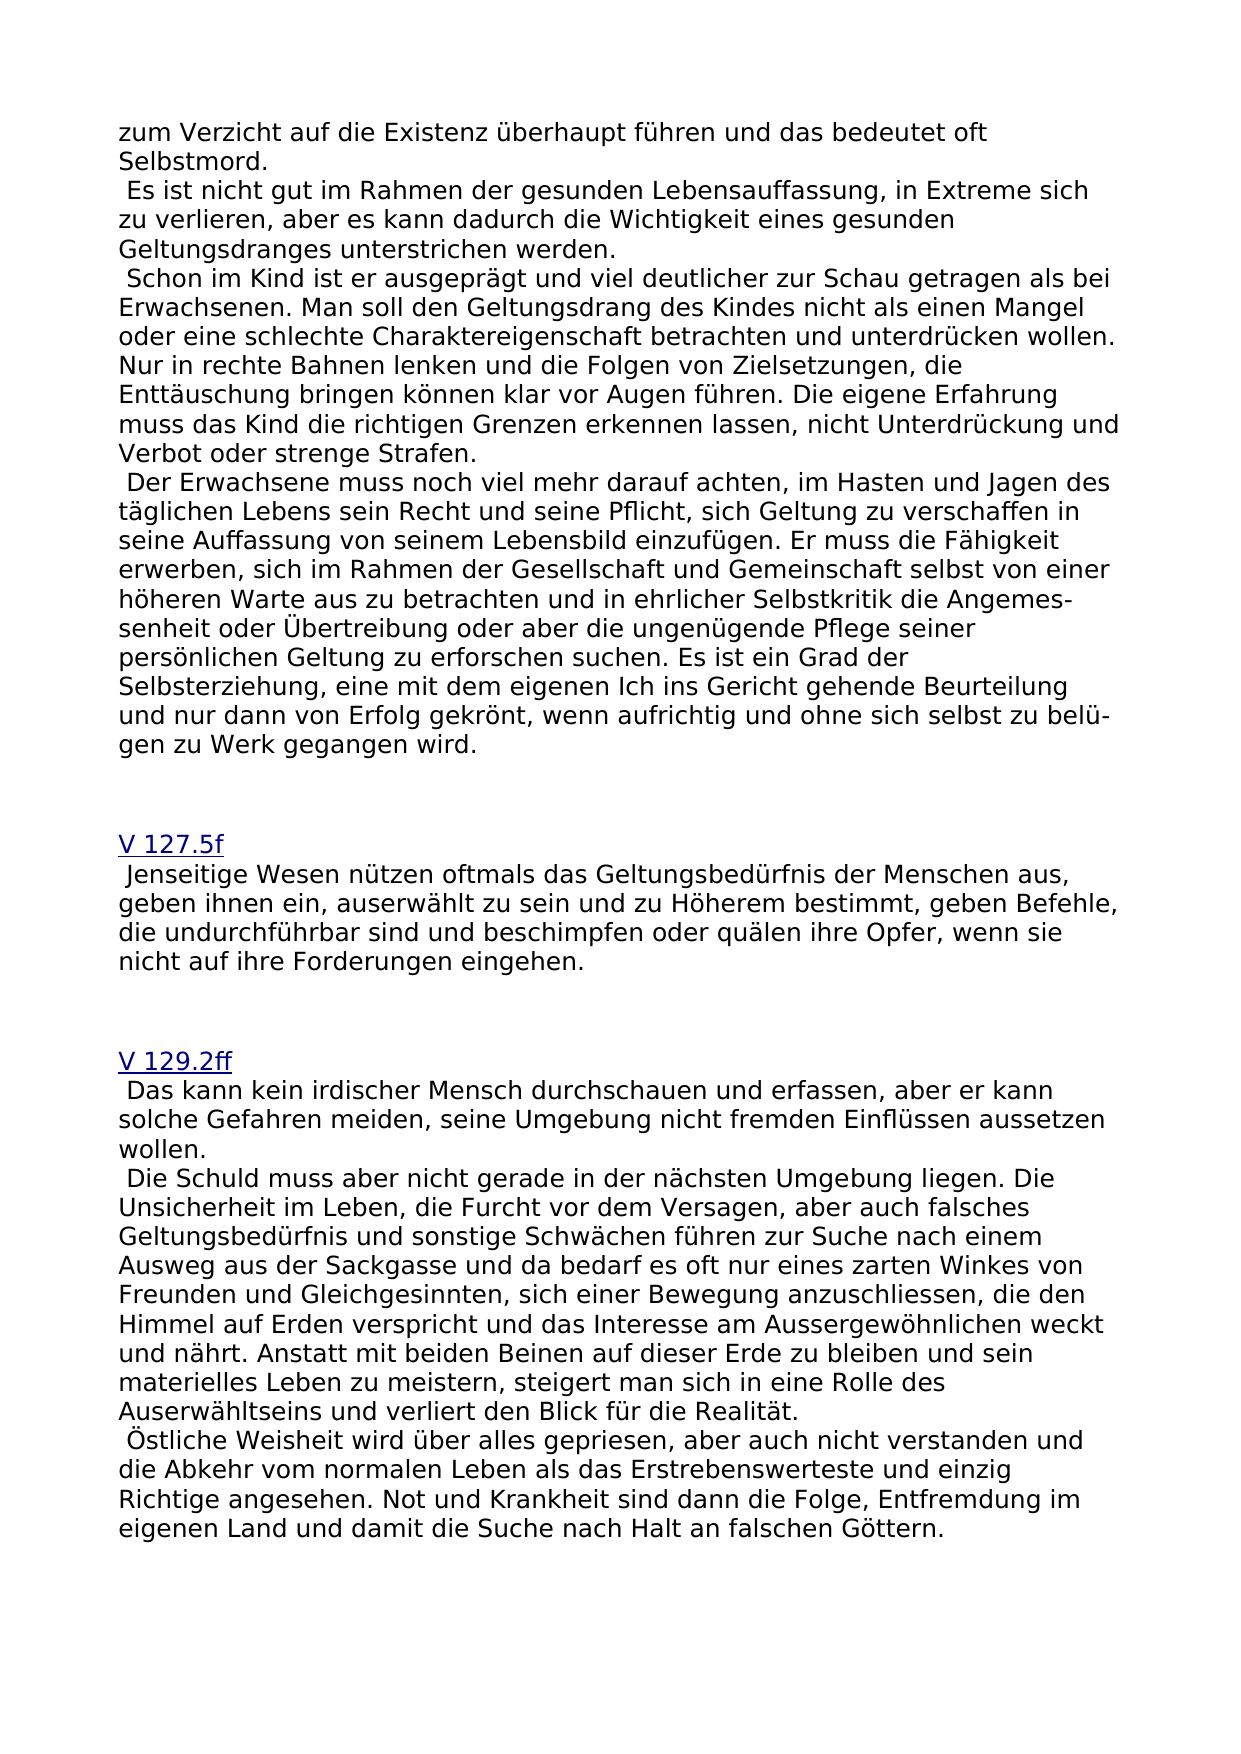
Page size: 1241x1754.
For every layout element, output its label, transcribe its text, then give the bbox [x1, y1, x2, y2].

text V 127.5f Jenseitige Wesen nützen oftmals das Geltungs­bedürfnis der Menschen aus, geben ihnen ein, auserwählt zu sein und zu Höherem bestimmt, geben Befehle, die undurch­führbar sind und beschimpfen oder quälen ihre Opfer, wenn sie nicht auf ihre Forderungen eingehen. [118, 831, 1122, 1035]
text V 129.2ff Das kann kein irdischer Mensch durchschauen und erfassen, aber er kann solche Gefahren meiden, seine Umgebung nicht fremden Einflüssen aussetzen wollen. Die Schuld muss aber nicht gerade in der nächsten Umge­bung liegen. Die Unsicherheit im Leben, die Furcht vor dem Versagen, aber auch falsches Geltungs­bedürfnis und sonstige Schwächen führen zur Suche nach einem Ausweg aus der Sackgasse und da bedarf es oft nur eines zarten Winkes von Freunden und Gleich­ge­sinnten, sich einer Bewegung anzuschliessen, die den Himmel auf Erden verspricht und das Interesse am Aussergewöhnlichen weckt und nährt. Anstatt mit beiden Beinen auf dieser Erde zu bleiben und sein materielles Leben zu meistern, stei­gert man sich in eine Rolle des Auserwähltseins und verliert den Blick für die Realität. Östliche Weisheit wird über alles gepriesen, aber auch nicht verstanden und die Abkehr vom normalen Leben als das Erstrebenswerteste und einzig Richtige angese­hen. Not und Krankheit sind dann die Folge, Entfrem­dung im eigenen Land und damit die Suche nach Halt an falschen Göttern. [118, 1047, 1122, 1601]
text zum Verzicht auf die Existenz überhaupt führen und das bedeu­tet oft Selbstmord. Es ist nicht gut im Rahmen der gesunden Le­bensauf­fassung, in Extreme sich zu verlieren, aber es kann dadurch die Wichtigkeit eines gesunden Geltungsdranges unterstrichen werden. Schon im Kind ist er ausgeprägt und viel deutlicher zur Schau getragen als bei Er­wachsenen. Man soll den Geltungsdrang des Kindes nicht als einen Mangel oder eine schlechte Charaktereigenschaft betrachten und unterdrücken wollen. Nur in rechte Bahnen lenken und die Folgen von Zielsetzungen, die Enttäuschung bringen können klar vor Augen führen. Die eigene Erfahrung muss das Kind die richtigen Grenzen erkennen lassen, nicht Unterdrückung und Verbot oder strenge Stra­fen. Der Erwachsene muss noch viel mehr darauf achten, im Hasten und Jagen des täglichen Lebens sein Recht und seine Pflicht, sich Geltung zu verschaffen in seine Auffassung von seinem Lebensbild einzufügen. Er muss die Fähigkeit erwerben, sich im Rahmen der Ge­sellschaft und Gemeinschaft selbst von einer höheren Warte aus zu betrachten und in ehr­licher Selbstkritik die Angemes­senheit oder Übertreibung oder aber die ungenügende Pflege seiner persönlichen Geltung zu erforschen suchen. Es ist ein Grad der Selbsterziehung, eine mit dem eigenen Ich ins Gericht gehende Beurteilung und nur dann von Erfolg gekrönt, wenn aufrichtig und ohne sich selbst zu belü­gen zu Werk gegangen wird. [118, 118, 1122, 818]
